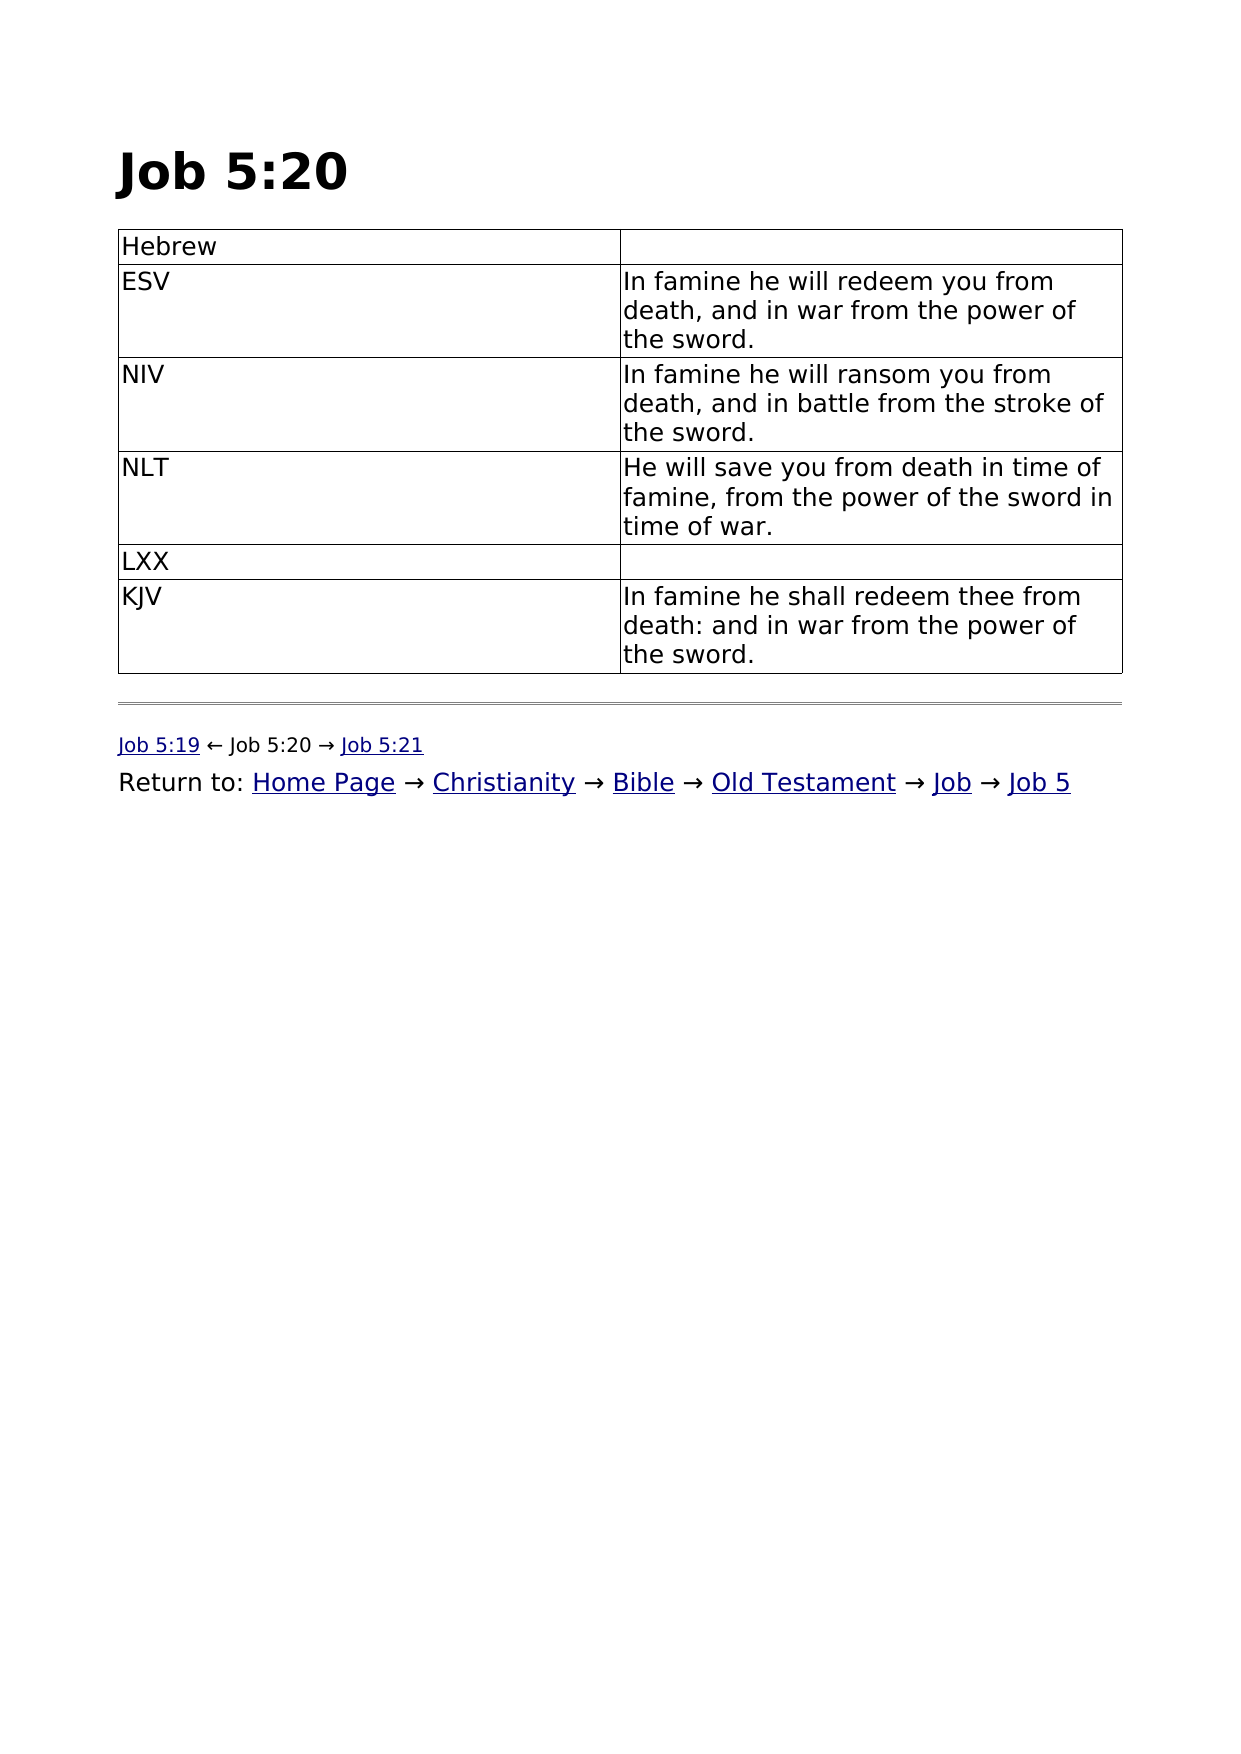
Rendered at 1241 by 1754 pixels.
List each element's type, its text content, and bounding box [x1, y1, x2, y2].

table_cell LXX [119, 545, 620, 579]
subtitle Job 5:20 [118, 143, 1122, 201]
table_cell In famine he will ransom you from death, and in battle from the stroke of the sword. [621, 358, 1122, 451]
table_cell In famine he shall redeem thee from death: and in war from the power of the sword. [621, 580, 1122, 673]
table_cell [621, 545, 1122, 579]
table_header [621, 230, 1122, 264]
table_cell KJV [119, 580, 620, 673]
text Return to: Home Page → Christianity → Bible → Old Testament → Job → Job 5 [118, 768, 1122, 797]
text Job 5:19 ← Job 5:20 → Job 5:21 [118, 734, 1122, 768]
table_cell ESV [119, 265, 620, 357]
table_cell NIV [119, 358, 620, 451]
table_header Hebrew [119, 230, 620, 264]
table_cell In famine he will redeem you from death, and in war from the power of the sword. [621, 265, 1122, 357]
table_cell NLT [119, 452, 620, 544]
table_cell He will save you from death in time of famine, from the power of the sword in time of war. [621, 452, 1122, 544]
